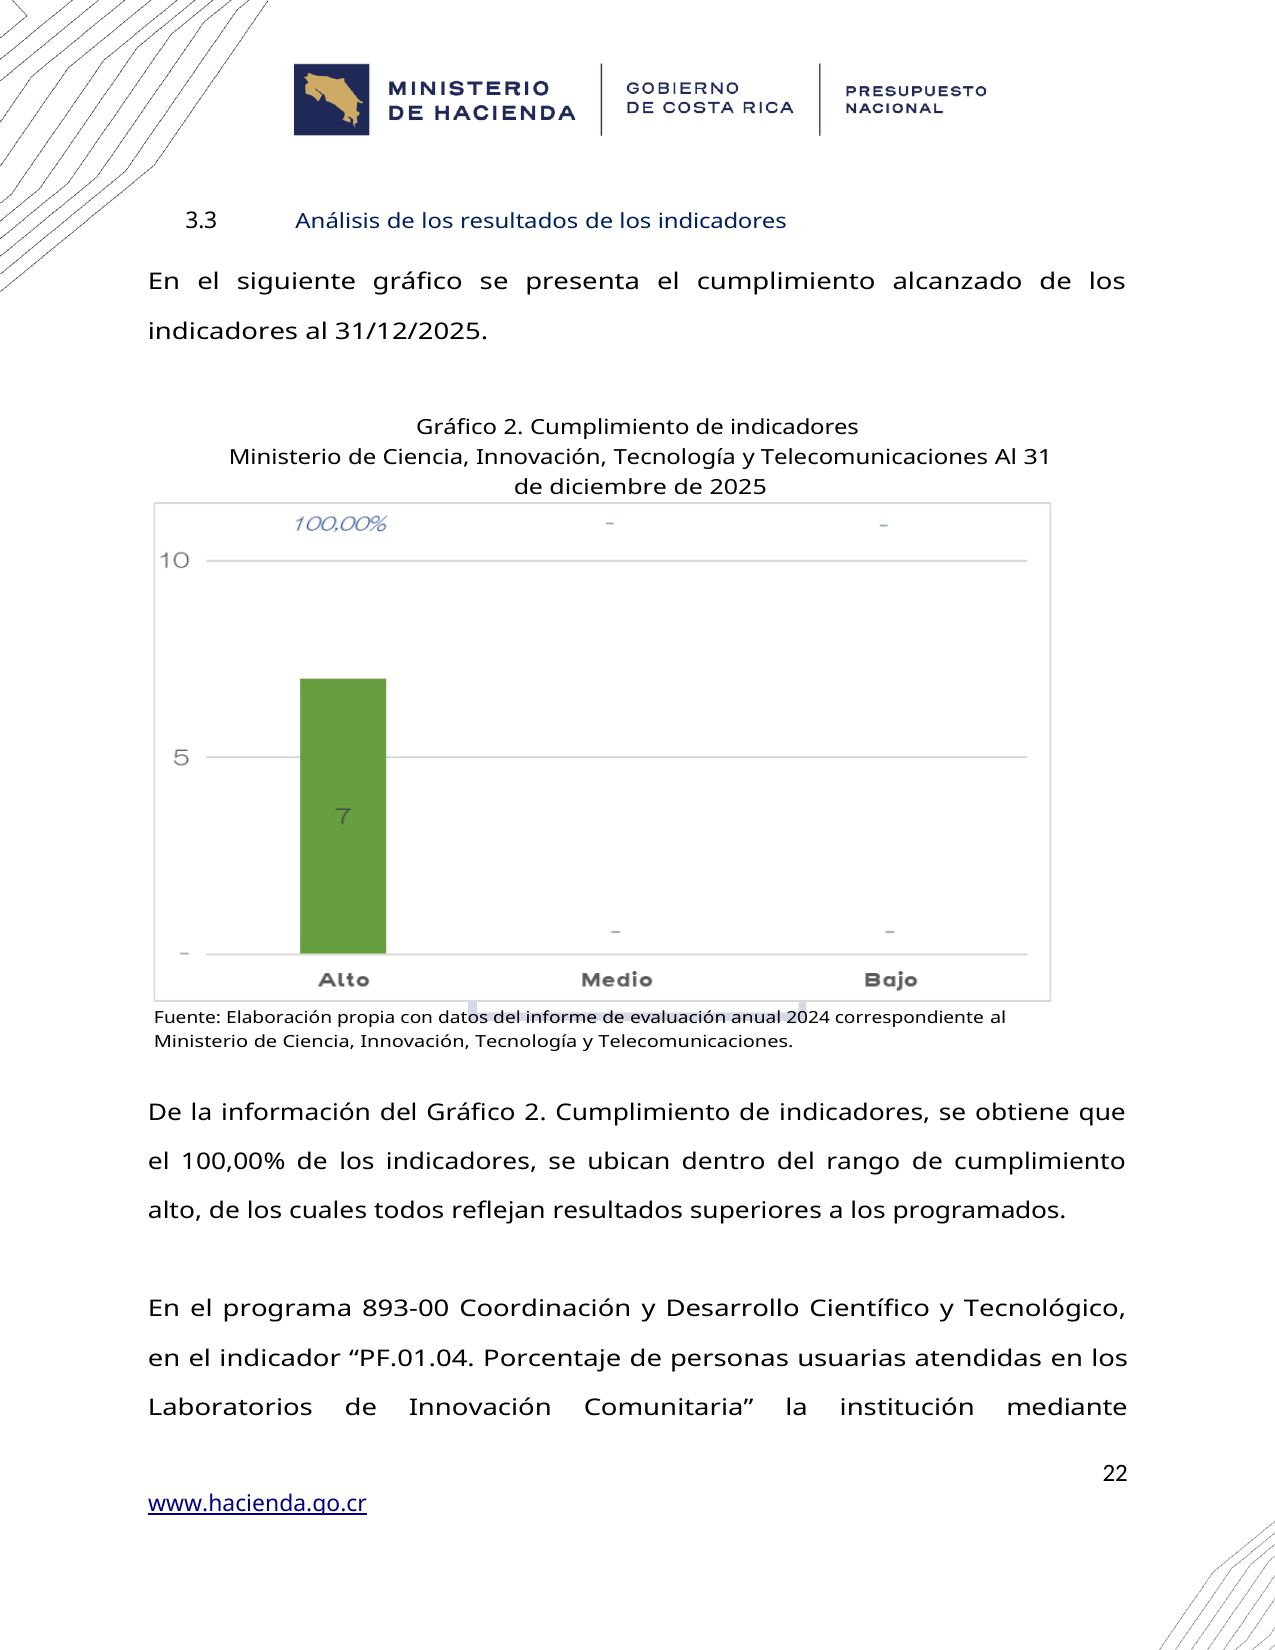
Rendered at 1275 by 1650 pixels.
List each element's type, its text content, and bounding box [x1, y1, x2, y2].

text Fuente: Elaboración propia con datos del informe de evaluación anual 2024 correspondiente al Ministerio de Ciencia, Innovación, Tecnología y Telecomunicaciones. [154, 1005, 1051, 1052]
text Gráfico 2. Cumplimiento de indicadores [37, 412, 1237, 441]
text Ministerio de Ciencia, Innovación, Tecnología y Telecomunicaciones Al 31 de diciembre de 2025 [225, 442, 1056, 501]
text En el programa 893-00 Coordinación y Desarrollo Científico y Tecnológico, en el indicador “PF.01.04. Porcentaje de personas usuarias atendidas en los Laboratorios de Innovación Comunitaria” la institución mediante [148, 1292, 1128, 1422]
text De la información del Gráfico 2. Cumplimiento de indicadores, se obtiene que el 100,00% de los indicadores, se ubican dentro del rango de cumplimiento alto, de los cuales todos reflejan resultados superiores a los programados. [148, 1096, 1128, 1226]
list Análisis de los resultados de los indicadores [185, 204, 1237, 235]
text En el siguiente gráfico se presenta el cumplimiento alcanzado de los indicadores al 31/12/2025. [148, 265, 1127, 346]
